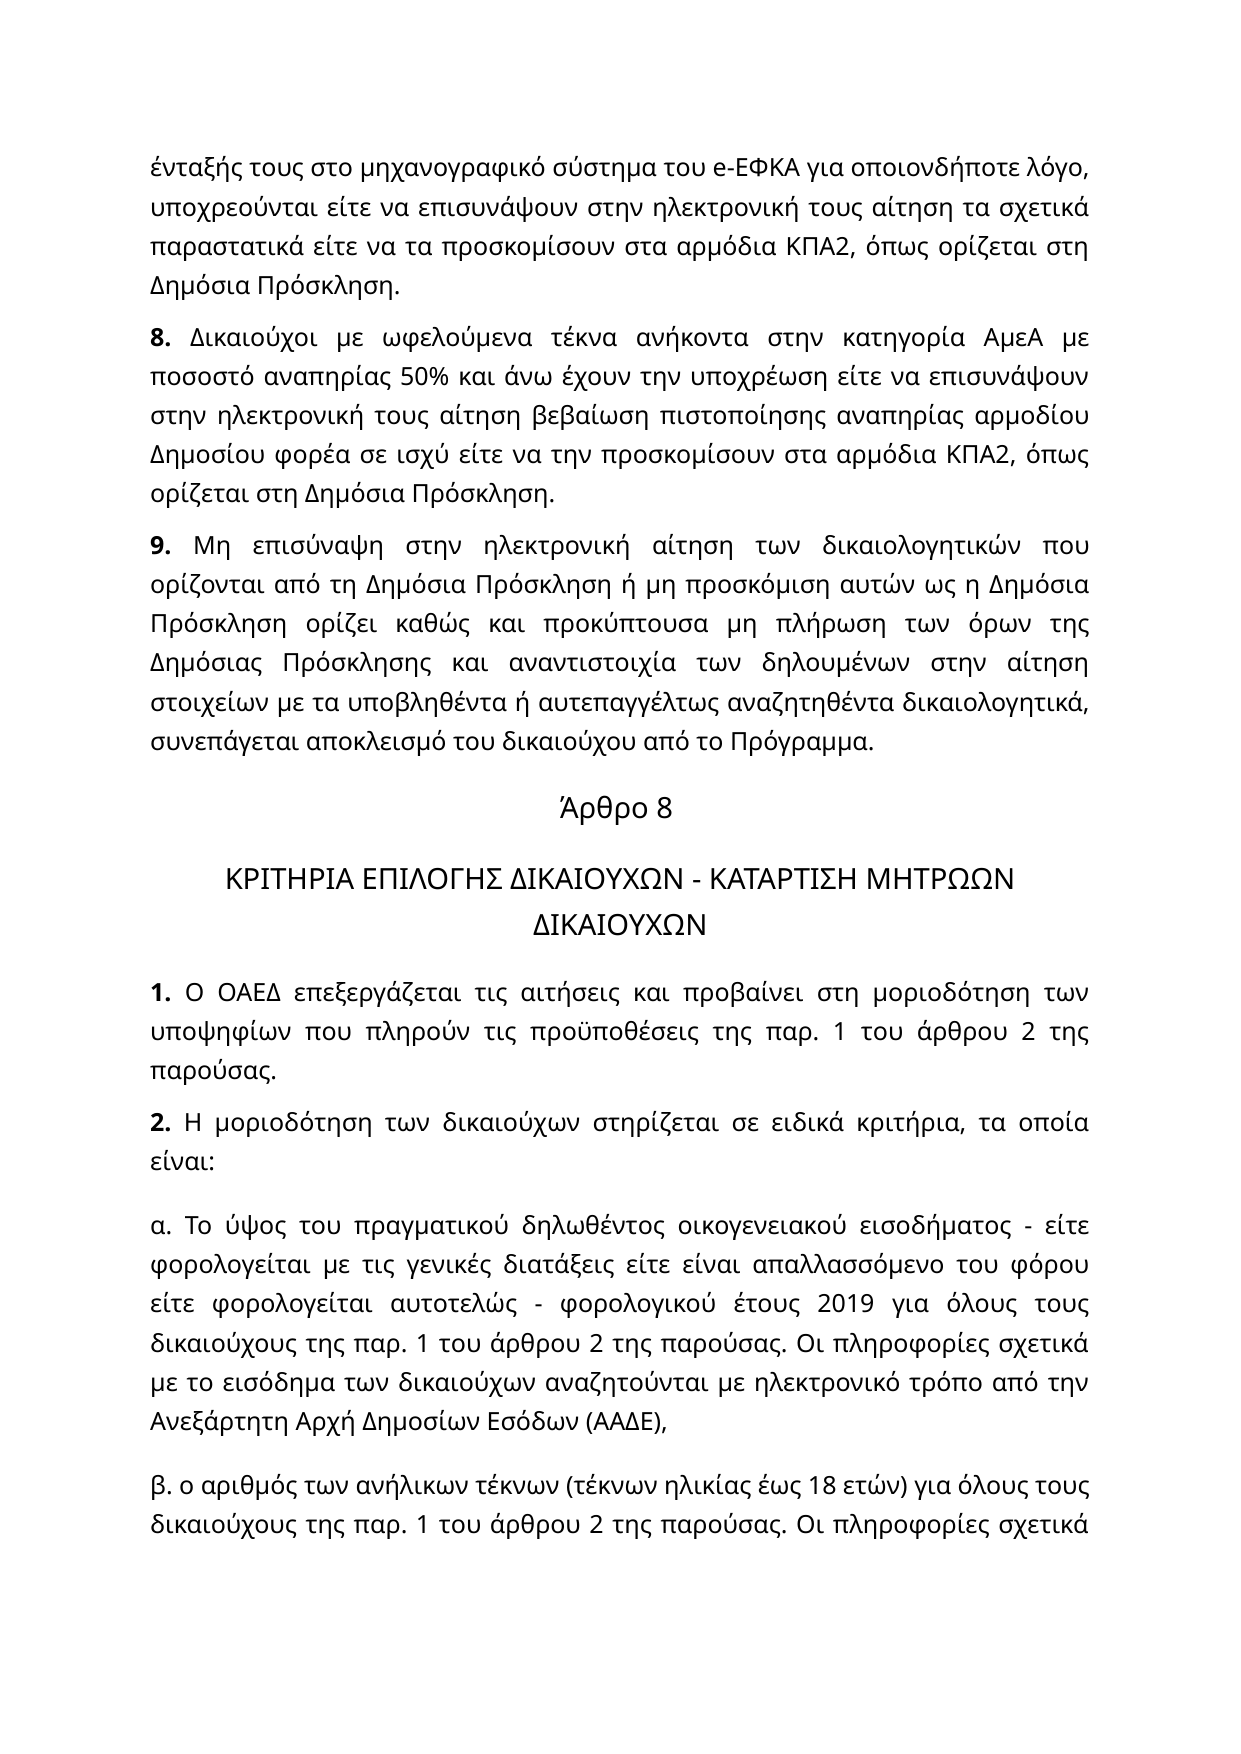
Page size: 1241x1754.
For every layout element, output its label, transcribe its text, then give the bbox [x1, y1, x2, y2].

subtitle Άρθρο 8 [150, 787, 1090, 827]
subtitle ΚΡΙΤΗΡΙΑ ΕΠΙΛΟΓΗΣ ΔΙΚΑΙΟΥΧΩΝ - ΚΑΤΑΡΤΙΣΗ ΜΗΤΡΩΩΝ ΔΙΚΑΙΟΥΧΩΝ [150, 858, 1090, 943]
text ένταξής τους στο μηχανογραφικό σύστημα του e-ΕΦΚΑ για οποιονδήποτε λόγο, υποχρεούνται είτε να επισυνάψουν στην ηλεκτρονική τους αίτηση τα σχετικά παραστατικά είτε να τα προσκομίσουν στα αρμόδια ΚΠΑ2, όπως ορίζεται στη Δημόσια Πρόσκληση. [150, 150, 1090, 302]
text 9. Μη επισύναψη στην ηλεκτρονική αίτηση των δικαιολογητικών που ορίζονται από τη Δημόσια Πρόσκληση ή μη προσκόμιση αυτών ως η Δημόσια Πρόσκληση ορίζει καθώς και προκύπτουσα μη πλήρωση των όρων της Δημόσιας Πρόσκλησης και αναντιστοιχία των δηλουμένων στην αίτηση στοιχείων με τα υποβληθέντα ή αυτεπαγγέλτως αναζητηθέντα δικαιολογητικά, συνεπάγεται αποκλεισμό του δικαιούχου από το Πρόγραμμα. [150, 527, 1090, 757]
text 1. Ο ΟΑΕΔ επεξεργάζεται τις αιτήσεις και προβαίνει στη μοριοδότηση των υποψηφίων που πληρούν τις προϋποθέσεις της παρ. 1 του άρθρου 2 της παρούσας. [150, 974, 1090, 1087]
text α. Το ύψος του πραγματικού δηλωθέντος οικογενειακού εισοδήματος - είτε φορολογείται με τις γενικές διατάξεις είτε είναι απαλλασσόμενο του φόρου είτε φορολογείται αυτοτελώς - φορολογικού έτους 2019 για όλους τους δικαιούχους της παρ. 1 του άρθρου 2 της παρούσας. Οι πληροφορίες σχετικά με το εισόδημα των δικαιούχων αναζητούνται με ηλεκτρονικό τρόπο από την Ανεξάρτητη Αρχή Δημοσίων Εσόδων (ΑΑΔΕ), [150, 1208, 1090, 1438]
text 2. Η μοριοδότηση των δικαιούχων στηρίζεται σε ειδικά κριτήρια, τα οποία είναι: [150, 1104, 1090, 1178]
text β. ο αριθμός των ανήλικων τέκνων (τέκνων ηλικίας έως 18 ετών) για όλους τους δικαιούχους της παρ. 1 του άρθρου 2 της παρούσας. Οι πληροφορίες σχετικά [150, 1468, 1090, 1541]
text 8. Δικαιούχοι με ωφελούμενα τέκνα ανήκοντα στην κατηγορία ΑμεΑ με ποσοστό αναπηρίας 50% και άνω έχουν την υποχρέωση είτε να επισυνάψουν στην ηλεκτρονική τους αίτηση βεβαίωση πιστοποίησης αναπηρίας αρμοδίου Δημοσίου φορέα σε ισχύ είτε να την προσκομίσουν στα αρμόδια ΚΠΑ2, όπως ορίζεται στη Δημόσια Πρόσκληση. [150, 319, 1090, 510]
